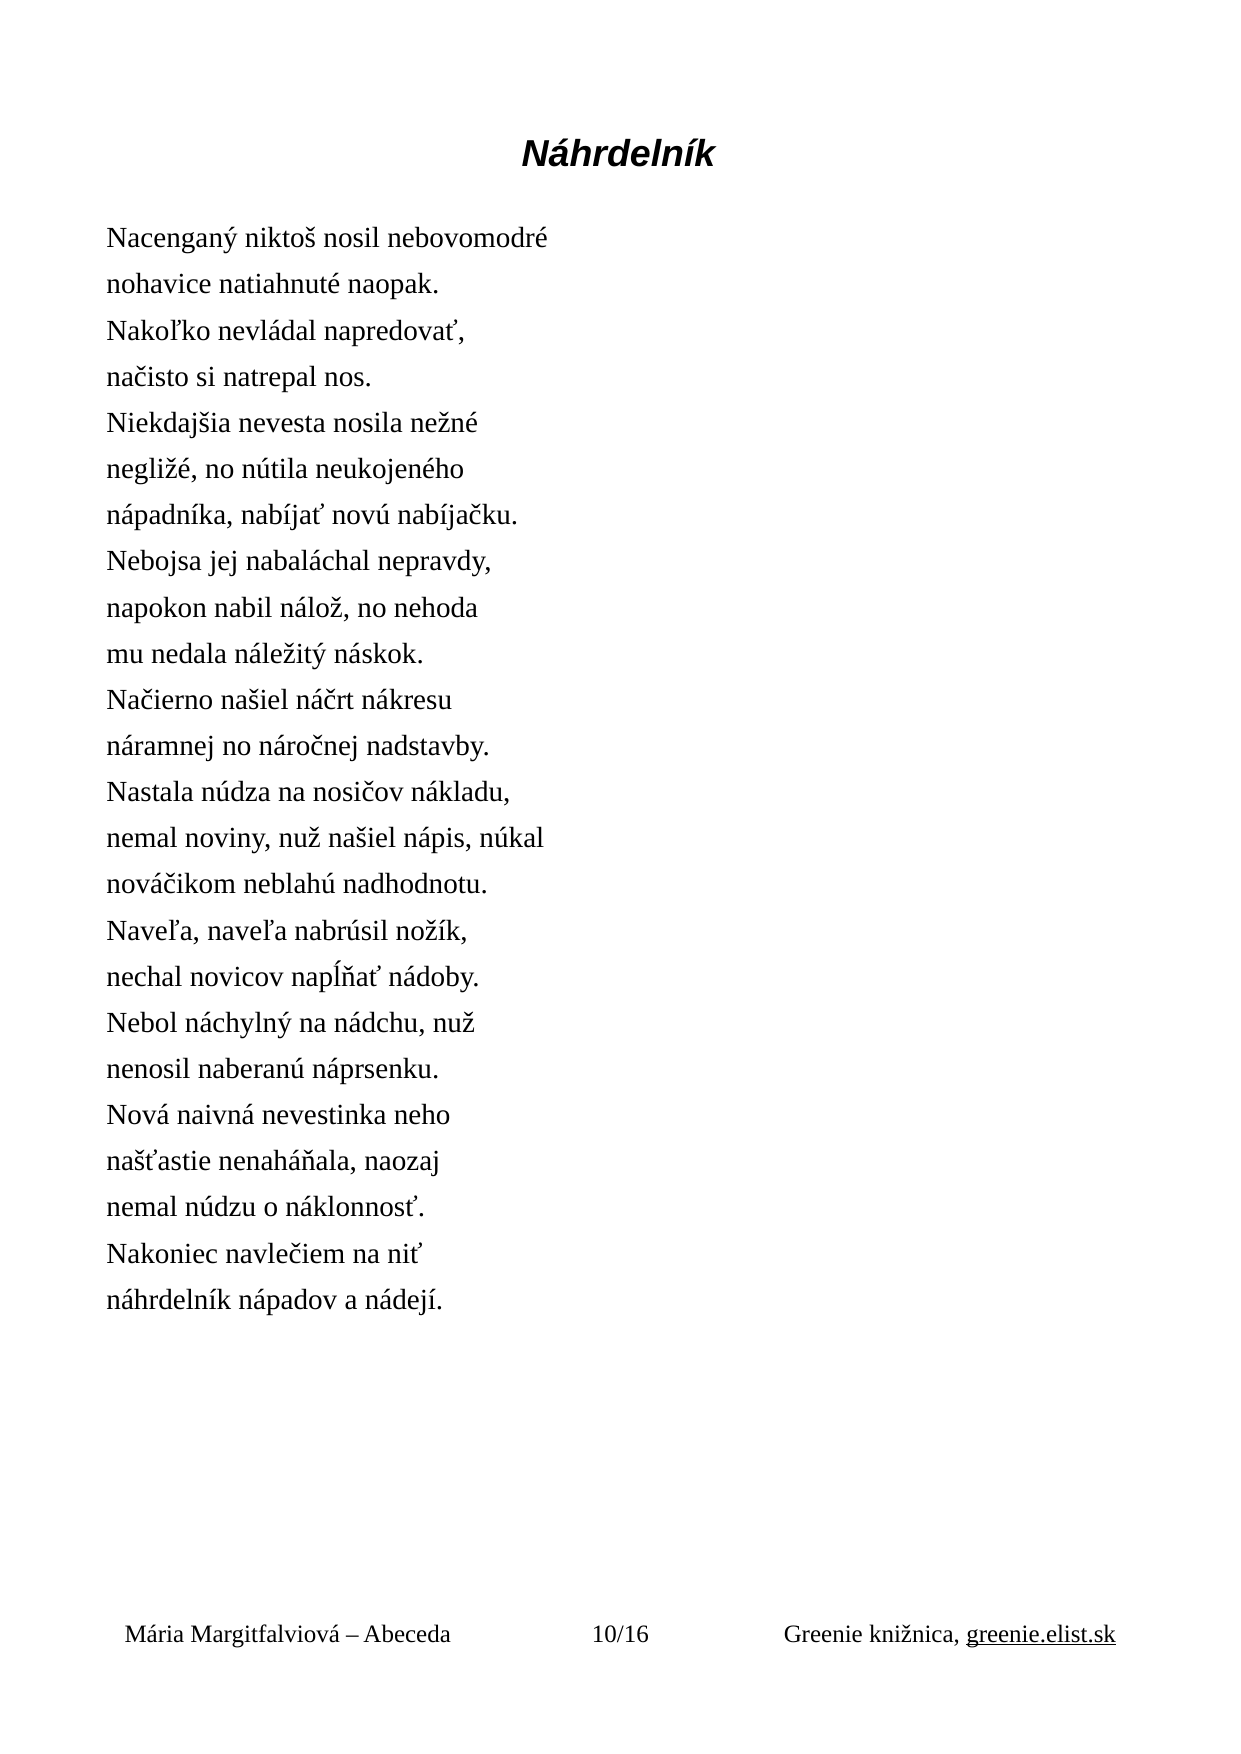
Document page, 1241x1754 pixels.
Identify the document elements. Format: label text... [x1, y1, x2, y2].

text našťastie nenaháňala, naozaj [106, 1143, 1134, 1177]
text Nebojsa jej nabaláchal nepravdy, [106, 543, 1134, 577]
text Nastala núdza na nosičov nákladu, [106, 774, 1134, 808]
text napokon nabil nálož, no nehoda [106, 590, 1134, 623]
text nováčikom neblahú nadhodnotu. [106, 867, 1134, 900]
text Načierno našiel náčrt nákresu [106, 682, 1134, 716]
text Naveľa, naveľa nabrúsil nožík, [106, 913, 1134, 946]
text nechal novicov napĺňať nádoby. [106, 959, 1134, 992]
text Nakoniec navlečiem na niť [106, 1236, 1134, 1269]
subtitle Náhrdelník [106, 131, 1134, 174]
text načisto si natrepal nos. [106, 359, 1134, 392]
text Nakoľko nevládal napredovať, [106, 313, 1134, 346]
text Nacenganý niktoš nosil nebovomodré [106, 221, 1134, 254]
text Niekdajšia nevesta nosila nežné [106, 405, 1134, 439]
text náramnej no náročnej nadstavby. [106, 728, 1134, 762]
text mu nedala náležitý náskok. [106, 636, 1134, 669]
text nemal noviny, nuž našiel nápis, núkal [106, 820, 1134, 854]
text náhrdelník nápadov a nádejí. [106, 1282, 1134, 1315]
text Nebol náchylný na nádchu, nuž [106, 1005, 1134, 1038]
text nohavice natiahnuté naopak. [106, 267, 1134, 300]
text negližé, no nútila neukojeného [106, 451, 1134, 485]
text nenosil naberanú náprsenku. [106, 1051, 1134, 1085]
text nemal núdzu o náklonnosť. [106, 1189, 1134, 1223]
text nápadníka, nabíjať novú nabíjačku. [106, 497, 1134, 531]
text Nová naivná nevestinka neho [106, 1097, 1134, 1131]
